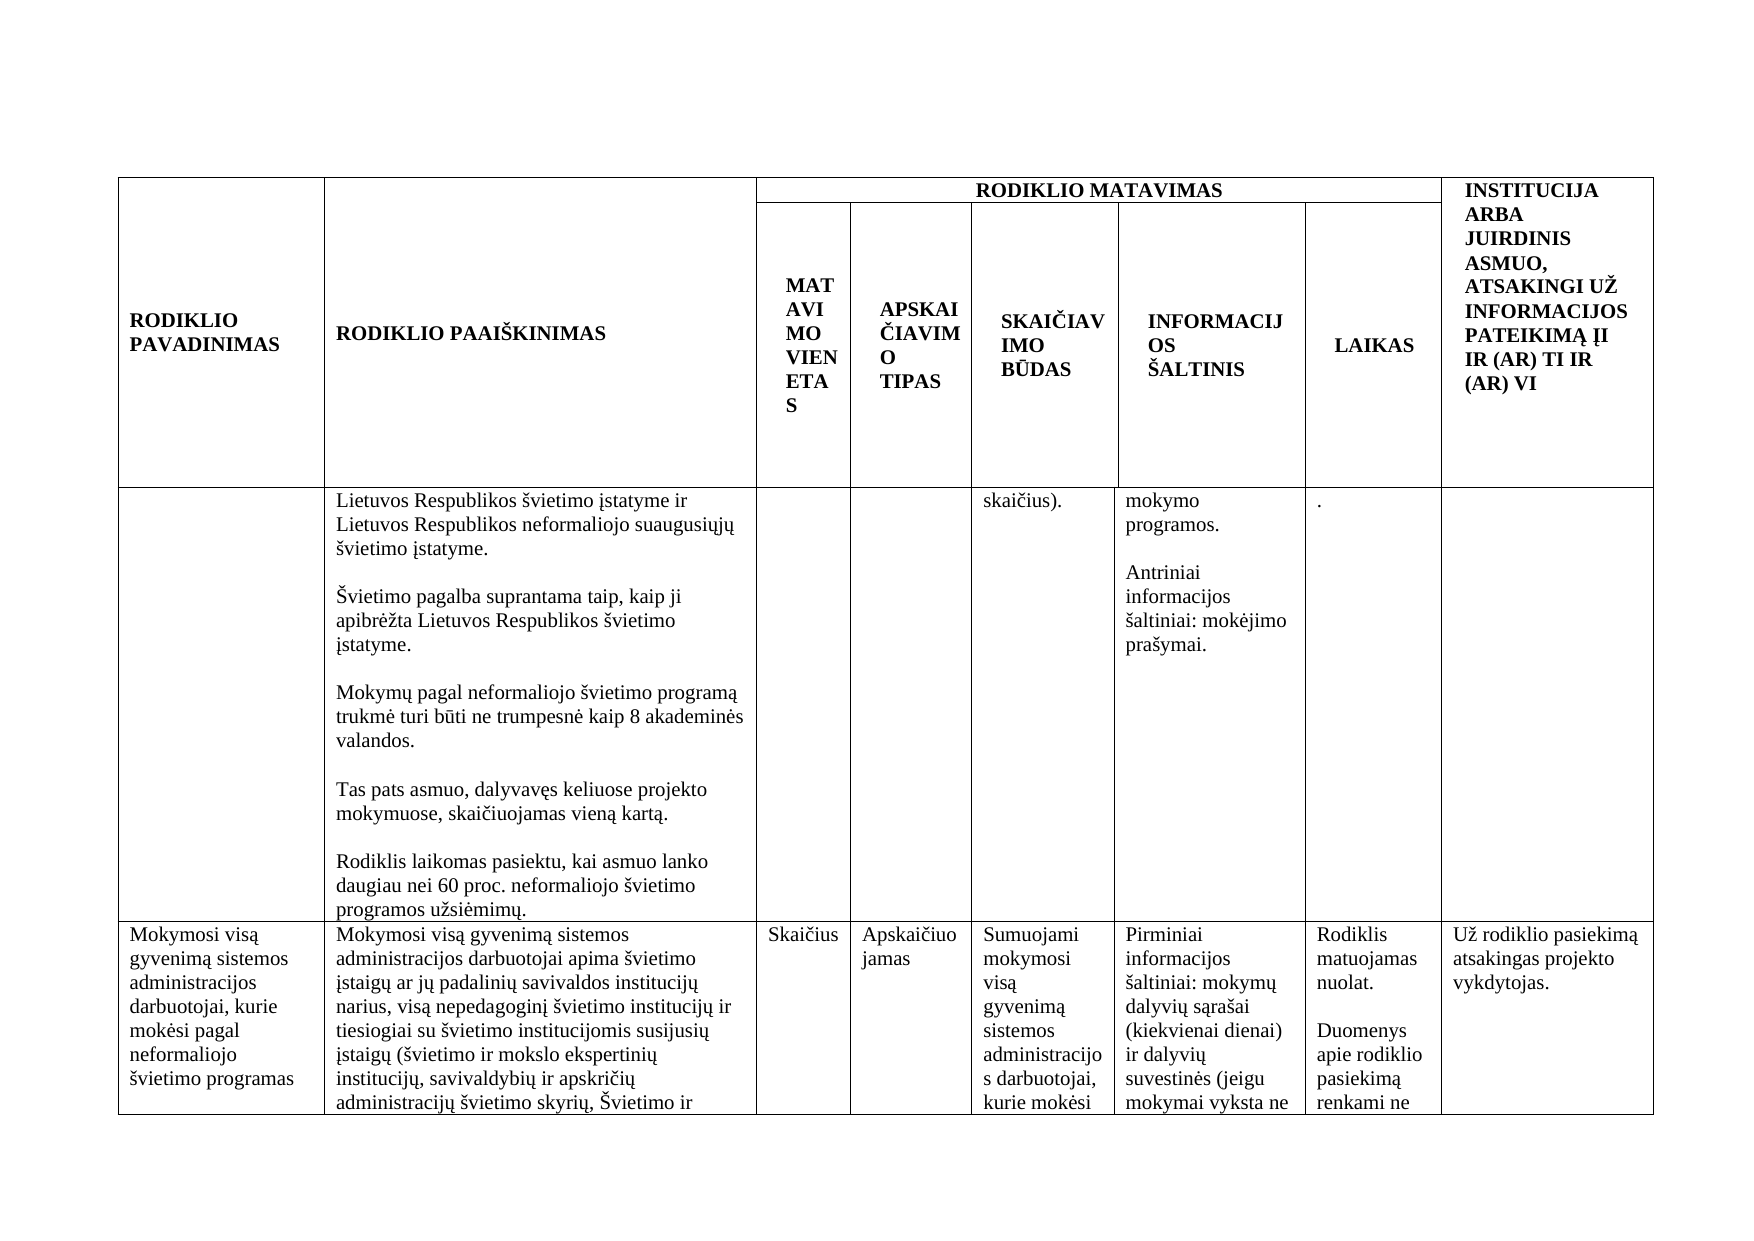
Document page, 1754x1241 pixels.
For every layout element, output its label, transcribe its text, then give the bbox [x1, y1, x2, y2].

table_cell Lietuvos Respublikos švietimo įstatyme ir Lietuvos Respublikos neformaliojo suaugusiųjų švietimo įstatyme. Švietimo pagalba suprantama taip, kaip ji apibrėžta Lietuvos Respublikos švietimo įstatyme. Mokymų pagal neformaliojo švietimo programą trukmė turi būti ne trumpesnė kaip 8 akademinės valandos. Tas pats asmuo, dalyvavęs keliuose projekto mokymuose, skaičiuojamas vieną kartą. Rodiklis laikomas pasiektu, kai asmuo lanko daugiau nei 60 proc. neformaliojo švietimo programos užsiėmimų. [325, 488, 756, 921]
table_cell Skaičius [757, 922, 850, 1114]
table_cell [1442, 488, 1653, 921]
table_header RODIKLIO MATAVIMAS [757, 178, 1441, 202]
table_cell SKAIČIAVIMO BŪDAS [972, 203, 1118, 487]
table_cell skaičius). [972, 488, 1114, 921]
table_cell [119, 488, 324, 921]
table_cell Apskaičiuojamas [851, 922, 971, 1114]
table_cell [851, 488, 971, 921]
table_cell Rodiklis matuojamas nuolat. Duomenys apie rodiklio pasiekimą renkami ne [1306, 922, 1441, 1114]
table_header Institucija arba juirdinis asmuo, atsakingi už informacijos pateikimą įI ir (ar) tI ir (ar) vI [1442, 178, 1653, 487]
table_cell INFORMACIJOS ŠALTINIS [1119, 203, 1305, 487]
table_cell Mokymosi visą gyvenimą sistemos administracijos darbuotojai, kurie mokėsi pagal neformaliojo švietimo programas [119, 922, 324, 1114]
table_cell Sumuojami mokymosi visą gyvenimą sistemos administracijos darbuotojai, kurie mokėsi [972, 922, 1114, 1114]
table_cell mokymo programos. Antriniai informacijos šaltiniai: mokėjimo prašymai. [1115, 488, 1305, 921]
table_cell LAIKAS [1306, 203, 1441, 487]
table_cell MATAVIMO VIENETAS [757, 203, 850, 487]
table_cell . [1306, 488, 1441, 921]
table_header RODIKLIO PAVADINIMAS [119, 178, 324, 487]
table_cell Už rodiklio pasiekimą atsakingas projekto vykdytojas. [1442, 922, 1653, 1114]
table_cell Pirminiai informacijos šaltiniai: mokymų dalyvių sąrašai (kiekvienai dienai) ir dalyvių suvestinės (jeigu mokymai vyksta ne [1115, 922, 1305, 1114]
table_cell Mokymosi visą gyvenimą sistemos administracijos darbuotojai apima švietimo įstaigų ar jų padalinių savivaldos institucijų narius, visą nepedagoginį švietimo institucijų ir tiesiogiai su švietimo institucijomis susijusių įstaigų (švietimo ir mokslo ekspertinių institucijų, savivaldybių ir apskričių administracijų švietimo skyrių, Švietimo ir [325, 922, 756, 1114]
table_cell APSKAIČIAVIMO TIPAS [851, 203, 971, 487]
table_header RODIKLIO PAAIŠKINIMAS [325, 178, 756, 487]
table_cell [757, 488, 850, 921]
